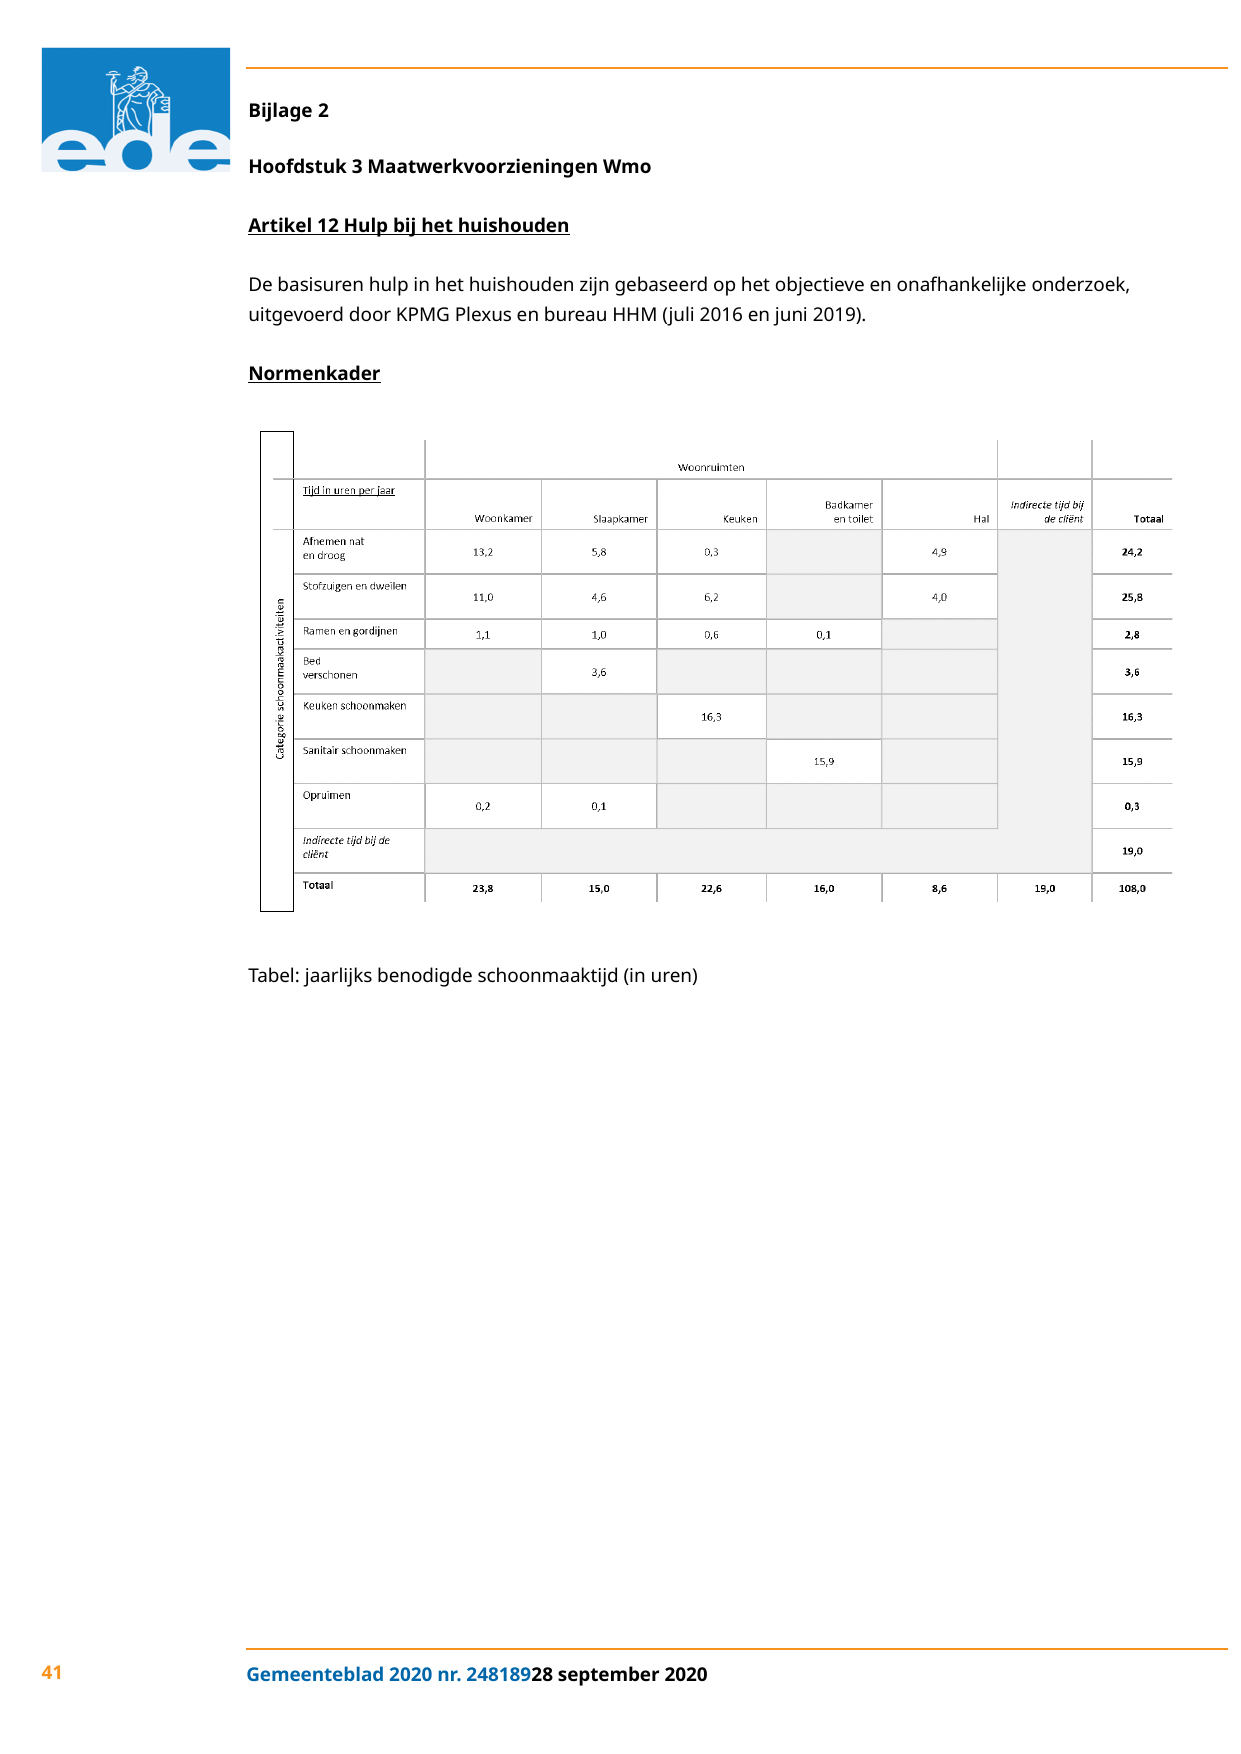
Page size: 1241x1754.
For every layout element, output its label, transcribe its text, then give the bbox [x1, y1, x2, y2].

picture [268, 440, 1173, 903]
text Tabel: jaarlijks benodigde schoonmaaktijd (in uren) [248, 962, 1152, 988]
text Bijlage 2 [248, 95, 1152, 123]
text Hoofdstuk 3 Maatwerkvoorzieningen Wmo [248, 153, 1152, 179]
text Normenkader [248, 360, 1152, 386]
text De basisuren hulp in het huishouden zijn gebaseerd op het objectieve en onafhankelijke onderzoek, uitgevoerd door KPMG Plexus en bureau HHM (juli 2016 en juni 2019). [248, 271, 1152, 327]
text Artikel 12 Hulp bij het huishouden [248, 212, 1152, 238]
picture [41, 47, 231, 172]
